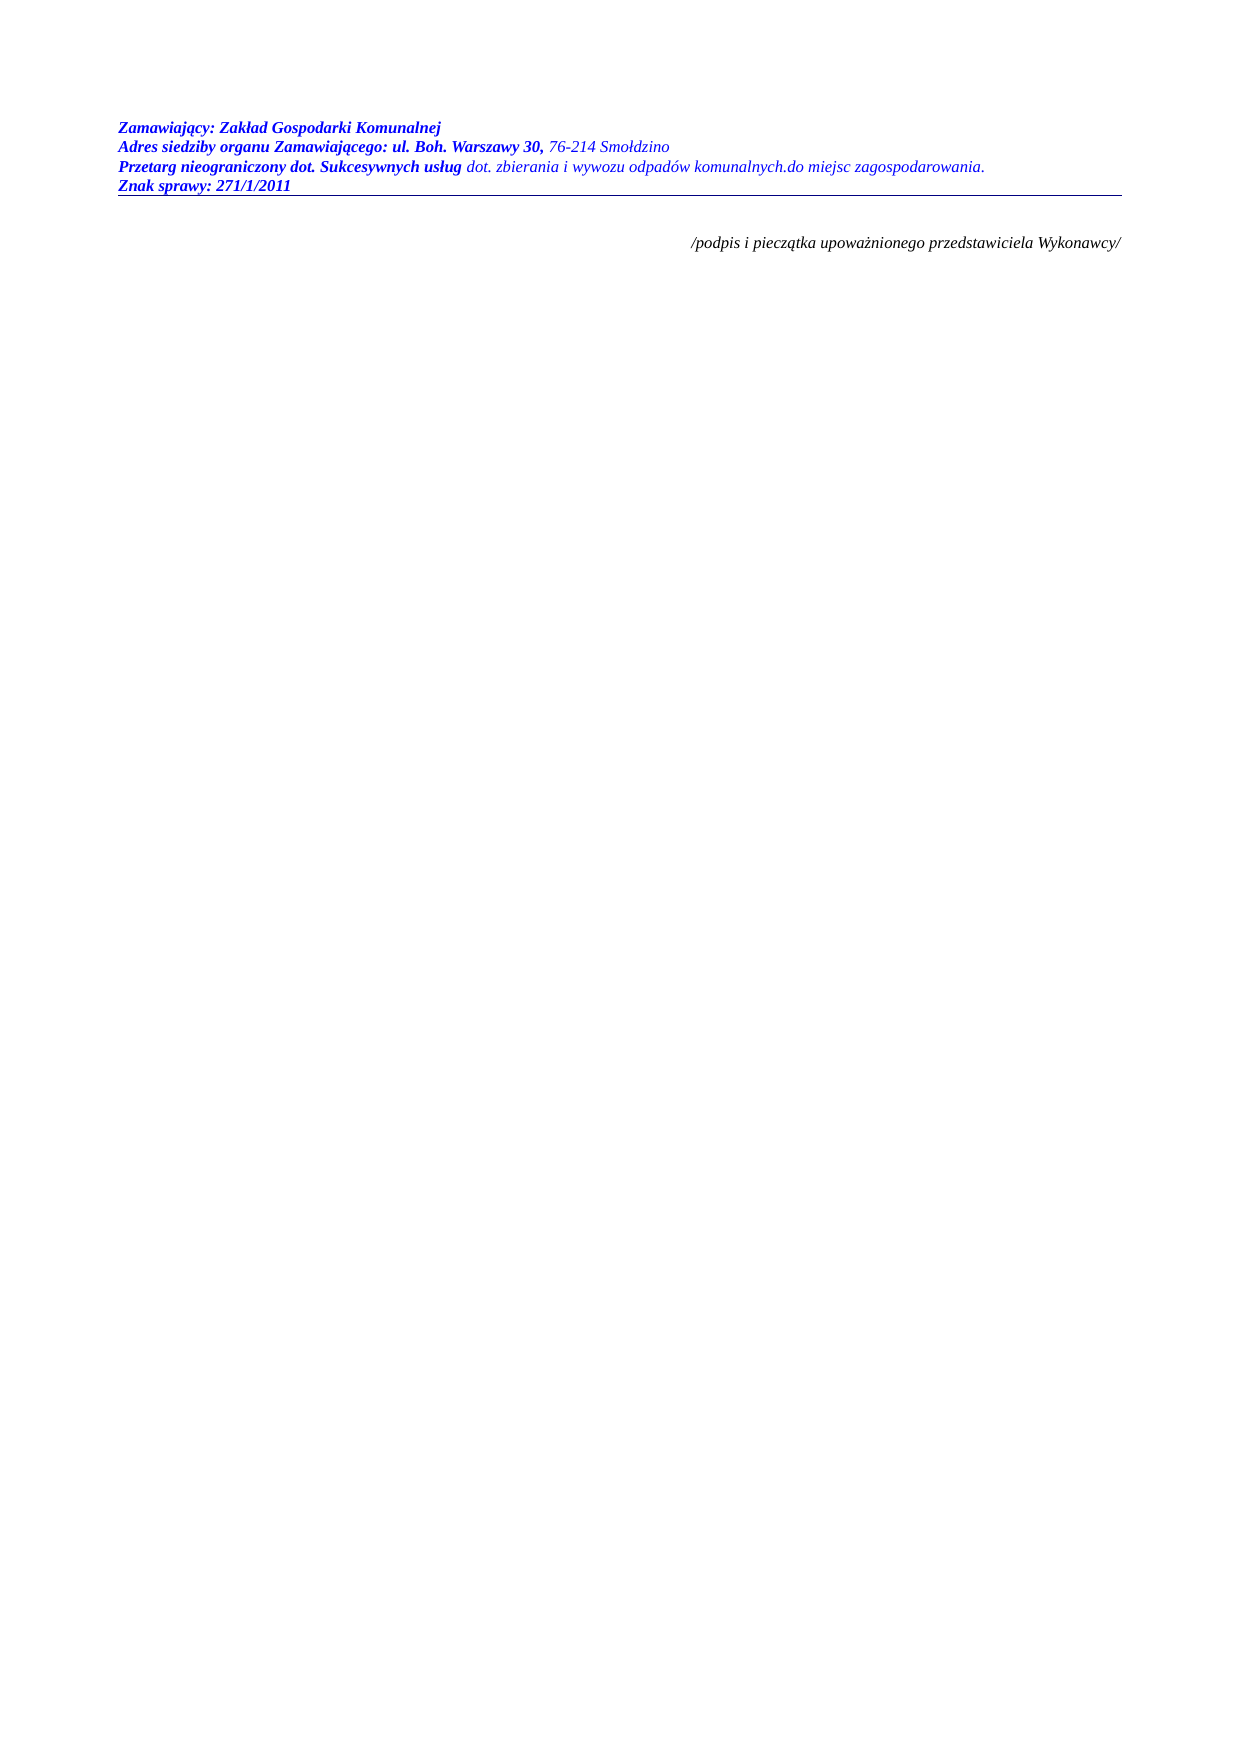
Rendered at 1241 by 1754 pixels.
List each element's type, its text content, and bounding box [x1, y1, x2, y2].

text /podpis i pieczątka upoważnionego przedstawiciela Wykonawcy/ [118, 225, 1122, 254]
